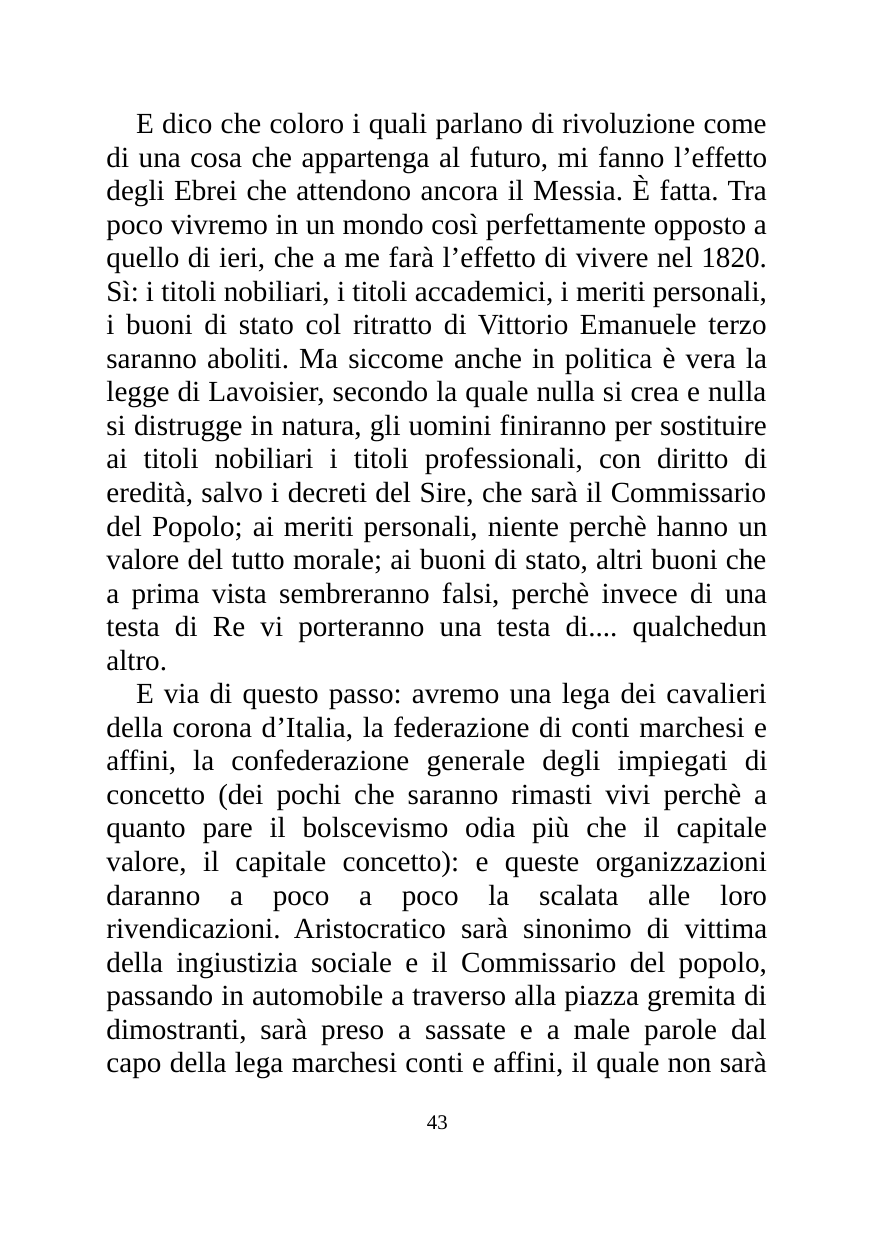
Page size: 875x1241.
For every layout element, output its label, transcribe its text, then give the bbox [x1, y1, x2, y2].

text E dico che coloro i quali parlano di rivoluzione come di una cosa che appartenga al futuro, mi fanno l’effetto degli Ebrei che attendono ancora il Messia. È fatta. Tra poco vivremo in un mondo così perfettamente opposto a quello di ieri, che a me farà l’effetto di vivere nel 1820. Sì: i titoli nobiliari, i titoli accademici, i meriti personali, i buoni di stato col ritratto di Vittorio Emanuele terzo saranno aboliti. Ma siccome anche in politica è vera la legge di Lavoisier, secondo la quale nulla si crea e nulla si distrugge in natura, gli uomini finiranno per sostituire ai titoli nobiliari i titoli professionali, con diritto di eredità, salvo i decreti del Sire, che sarà il Commissario del Popolo; ai meriti personali, niente perchè hanno un valore del tutto morale; ai buoni di stato, altri buoni che a prima vista sembreranno falsi, perchè invece di una testa di Re vi porteranno una testa di.... qualchedun altro. [106, 106, 768, 676]
text E via di questo passo: avremo una lega dei cavalieri della corona d’Italia, la federazione di conti marchesi e affini, la confederazione generale degli impiegati di concetto (dei pochi che saranno rimasti vivi perchè a quanto pare il bolscevismo odia più che il capitale valore, il capitale concetto): e queste organizzazioni daranno a poco a poco la scalata alle loro rivendicazioni. Aristocratico sarà sinonimo di vittima della ingiustizia sociale e il Commissario del popolo, passando in automobile a traverso alla piazza gremita di dimostranti, sarà preso a sassate e a male parole dal capo della lega marchesi conti e affini, il quale non sarà [106, 676, 768, 1079]
